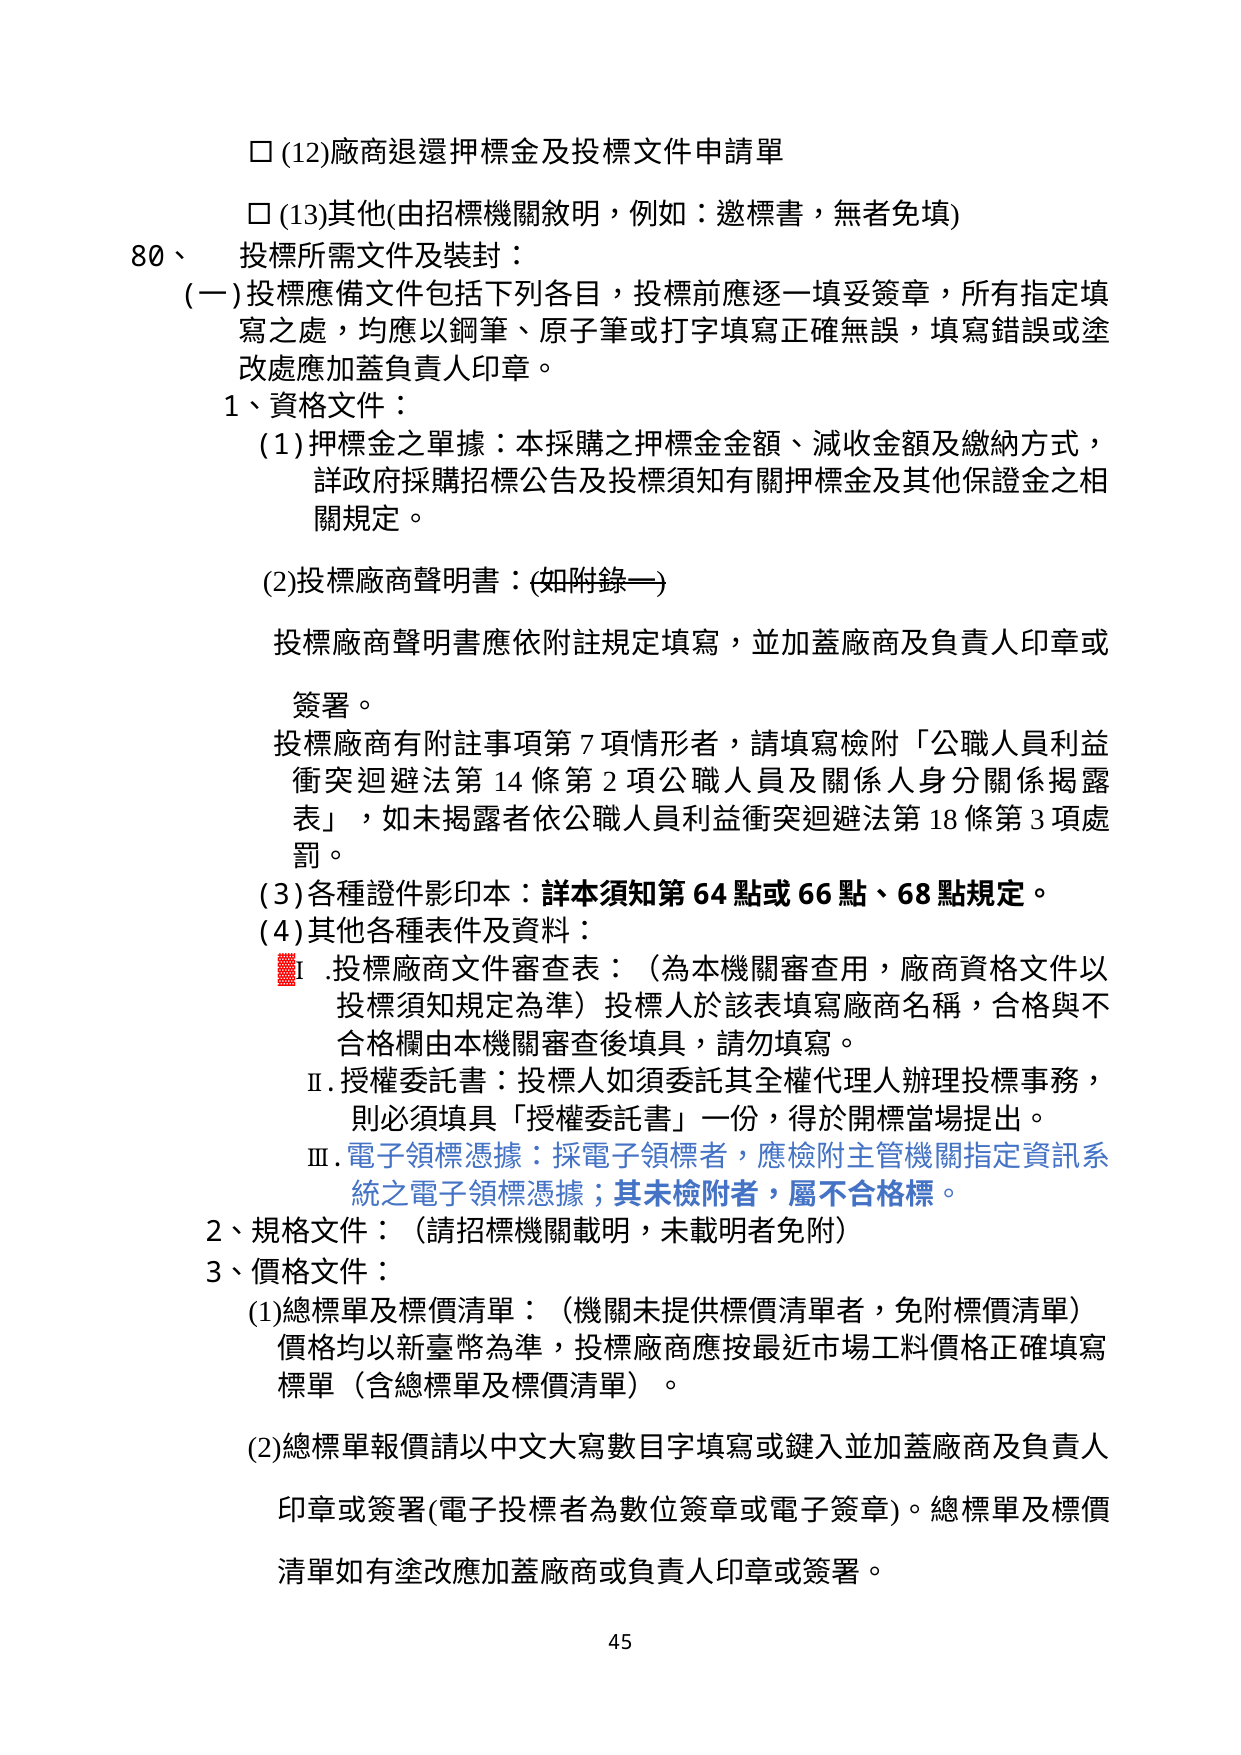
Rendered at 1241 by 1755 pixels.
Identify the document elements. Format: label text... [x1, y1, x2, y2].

text (1)押標金之單據：本採購之押標金金額、減收金額及繳納方式，詳政府採購招標公告及投標須知有關押標金及其他保證金之相關規定。 [255, 424, 1110, 537]
text  (12)廠商退還押標金及投標文件申請單 [248, 108, 1110, 170]
text (一)投標應備文件包括下列各目，投標前應逐一填妥簽章，所有指定填寫之處，均應以鋼筆、原子筆或打字填寫正確無誤，填寫錯誤或塗改處應加蓋負責人印章。 [180, 274, 1110, 387]
text 2、規格文件：（請招標機關載明，未載明者免附） [205, 1212, 1110, 1249]
text (3)各種證件影印本：詳本須知第64點或66點、68點規定。 [255, 874, 1110, 912]
list 投標所需文件及裝封： [130, 233, 1110, 274]
text 價格均以新臺幣為準，投標廠商應按最近市場工料價格正確填寫標單（含總標單及標價清單）。 [277, 1328, 1110, 1403]
text 投標廠商有附註事項第7項情形者，請填寫檢附「公職人員利益衝突迴避法第14條第2項公職人員及關係人身分關係揭露表」，如未揭露者依公職人員利益衝突迴避法第18條第3項處罰。 [248, 724, 1110, 874]
text (4)其他各種表件及資料： [255, 912, 1110, 949]
text 3、價格文件： [205, 1249, 1110, 1291]
text Ⅱ.授權委託書：投標人如須委託其全權代理人辦理投標事務，則必須填具「授權委託書」一份，得於開標當場提出。 [307, 1062, 1110, 1137]
text 1、資格文件： [205, 387, 1110, 424]
text ▓Ⅰ.投標廠商文件審查表：（為本機關審查用，廠商資格文件以投標須知規定為準）投標人於該表填寫廠商名稱，合格與不合格欄由本機關審查後填具，請勿填寫。 [278, 949, 1110, 1062]
text  (13)其他(由招標機關敘明，例如：邀標書，無者免填) [246, 170, 1110, 233]
text (2)投標廠商聲明書：(如附錄一) [262, 537, 1110, 599]
text Ⅲ.電子領標憑據：採電子領標者，應檢附主管機關指定資訊系統之電子領標憑據；其未檢附者，屬不合格標。 [307, 1137, 1110, 1212]
text (2)總標單報價請以中文大寫數目字填寫或鍵入並加蓋廠商及負責人印章或簽署(電子投標者為數位簽章或電子簽章)。總標單及標價清單如有塗改應加蓋廠商或負責人印章或簽署。 [247, 1403, 1110, 1591]
text (1)總標單及標價清單：（機關未提供標價清單者，免附標價清單） [248, 1291, 1110, 1328]
text 投標廠商聲明書應依附註規定填寫，並加蓋廠商及負責人印章或簽署。 [248, 599, 1110, 724]
